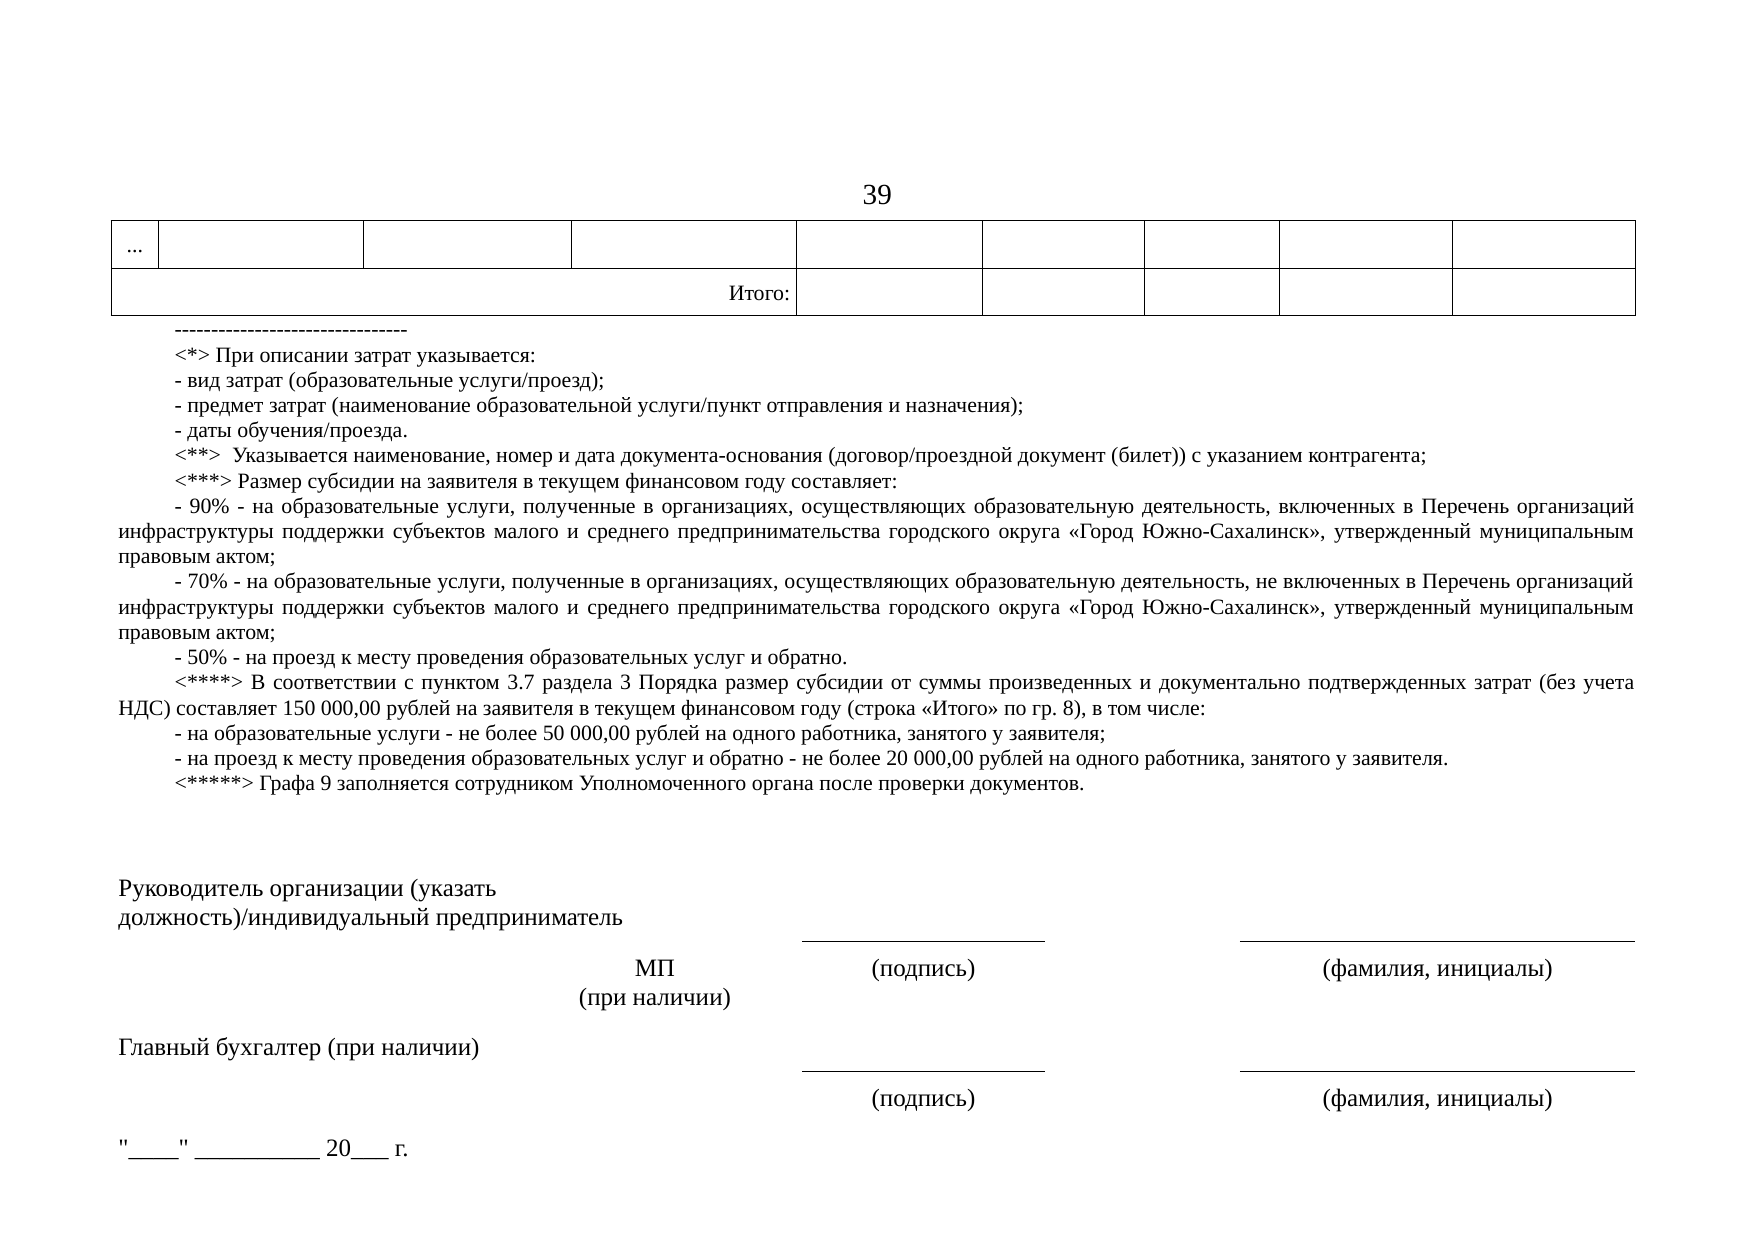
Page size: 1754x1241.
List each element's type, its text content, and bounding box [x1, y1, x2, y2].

table_cell [159, 221, 363, 268]
table_cell [364, 221, 571, 268]
table_cell [983, 269, 1144, 315]
table_header [1045, 863, 1240, 941]
table_cell [1145, 269, 1279, 315]
table_header [802, 863, 1044, 941]
table_cell (фамилия, инициалы) [1240, 942, 1635, 1021]
table_cell (подпись) [802, 1072, 1044, 1122]
table_cell Итого: [112, 269, 796, 315]
text <**> Указывается наименование, номер и дата документа-основания (договор/проездной документ (билет)) с указанием контрагента; [118, 442, 1636, 468]
table_cell [983, 221, 1144, 268]
table_cell МП (при наличии) [507, 941, 802, 1021]
text - на проезд к месту проведения образовательных услуг и обратно - не более 20 000,00 рублей на одного работника, занятого у заявителя. [118, 745, 1636, 770]
text <*****> Графа 9 заполняется сотрудником Уполномоченного органа после проверки документов. [118, 770, 1636, 795]
text - даты обучения/проезда. [118, 417, 1636, 442]
text - вид затрат (образовательные услуги/проезд); [118, 367, 1636, 392]
table_cell [802, 1021, 1044, 1071]
text -------------------------------- [118, 316, 1636, 342]
text - 70% - на образовательные услуги, полученные в организациях, осуществляющих образовательную деятельность, не включенных в Перечень организаций инфраструктуры поддержки субъектов малого и среднего предпринимательства городского округа «Город Южно-Сахалинск», утвержденный муниципальным правовым актом; [118, 568, 1636, 644]
table_cell [1045, 1071, 1240, 1122]
table_cell [1045, 941, 1240, 1021]
text <***> Размер субсидии на заявителя в текущем финансовом году составляет: [118, 468, 1636, 493]
text - 90% - на образовательные услуги, полученные в организациях, осуществляющих образовательную деятельность, включенных в Перечень организаций инфраструктуры поддержки субъектов малого и среднего предпринимательства городского округа «Город Южно-Сахалинск», утвержденный муниципальным правовым актом; [118, 493, 1636, 568]
text - предмет затрат (наименование образовательной услуги/пункт отправления и назначения); [118, 392, 1636, 417]
table_cell [1453, 269, 1635, 315]
table_header Руководитель организации (указать должность)/индивидуальный предприниматель [112, 863, 802, 941]
table_cell (подпись) [802, 942, 1044, 1021]
table_cell [1240, 1021, 1635, 1071]
text <*> При описании затрат указывается: [118, 342, 1636, 367]
table_cell [112, 941, 507, 1021]
table_cell [797, 221, 982, 268]
table_cell ... [112, 221, 158, 268]
table_cell Главный бухгалтер (при наличии) [112, 1021, 802, 1071]
table_cell [1045, 1021, 1240, 1071]
table_cell [1280, 221, 1452, 268]
table_cell [797, 269, 982, 315]
table_cell "____" __________ 20___ г. [112, 1122, 1635, 1172]
table_header [1240, 863, 1635, 941]
table_cell [572, 221, 796, 268]
text - на образовательные услуги - не более 50 000,00 рублей на одного работника, занятого у заявителя; [118, 720, 1636, 745]
text <****> В соответствии с пунктом 3.7 раздела 3 Порядка размер субсидии от суммы произведенных и документально подтвержденных затрат (без учета НДС) составляет 150 000,00 рублей на заявителя в текущем финансовом году (строка «Итого» по гр. 8), в том числе: [118, 669, 1636, 720]
table_cell [1280, 269, 1452, 315]
table_cell [1453, 221, 1635, 268]
table_cell [1145, 221, 1279, 268]
table_cell [112, 1071, 802, 1122]
text - 50% - на проезд к месту проведения образовательных услуг и обратно. [118, 644, 1636, 669]
table_cell (фамилия, инициалы) [1240, 1072, 1635, 1122]
